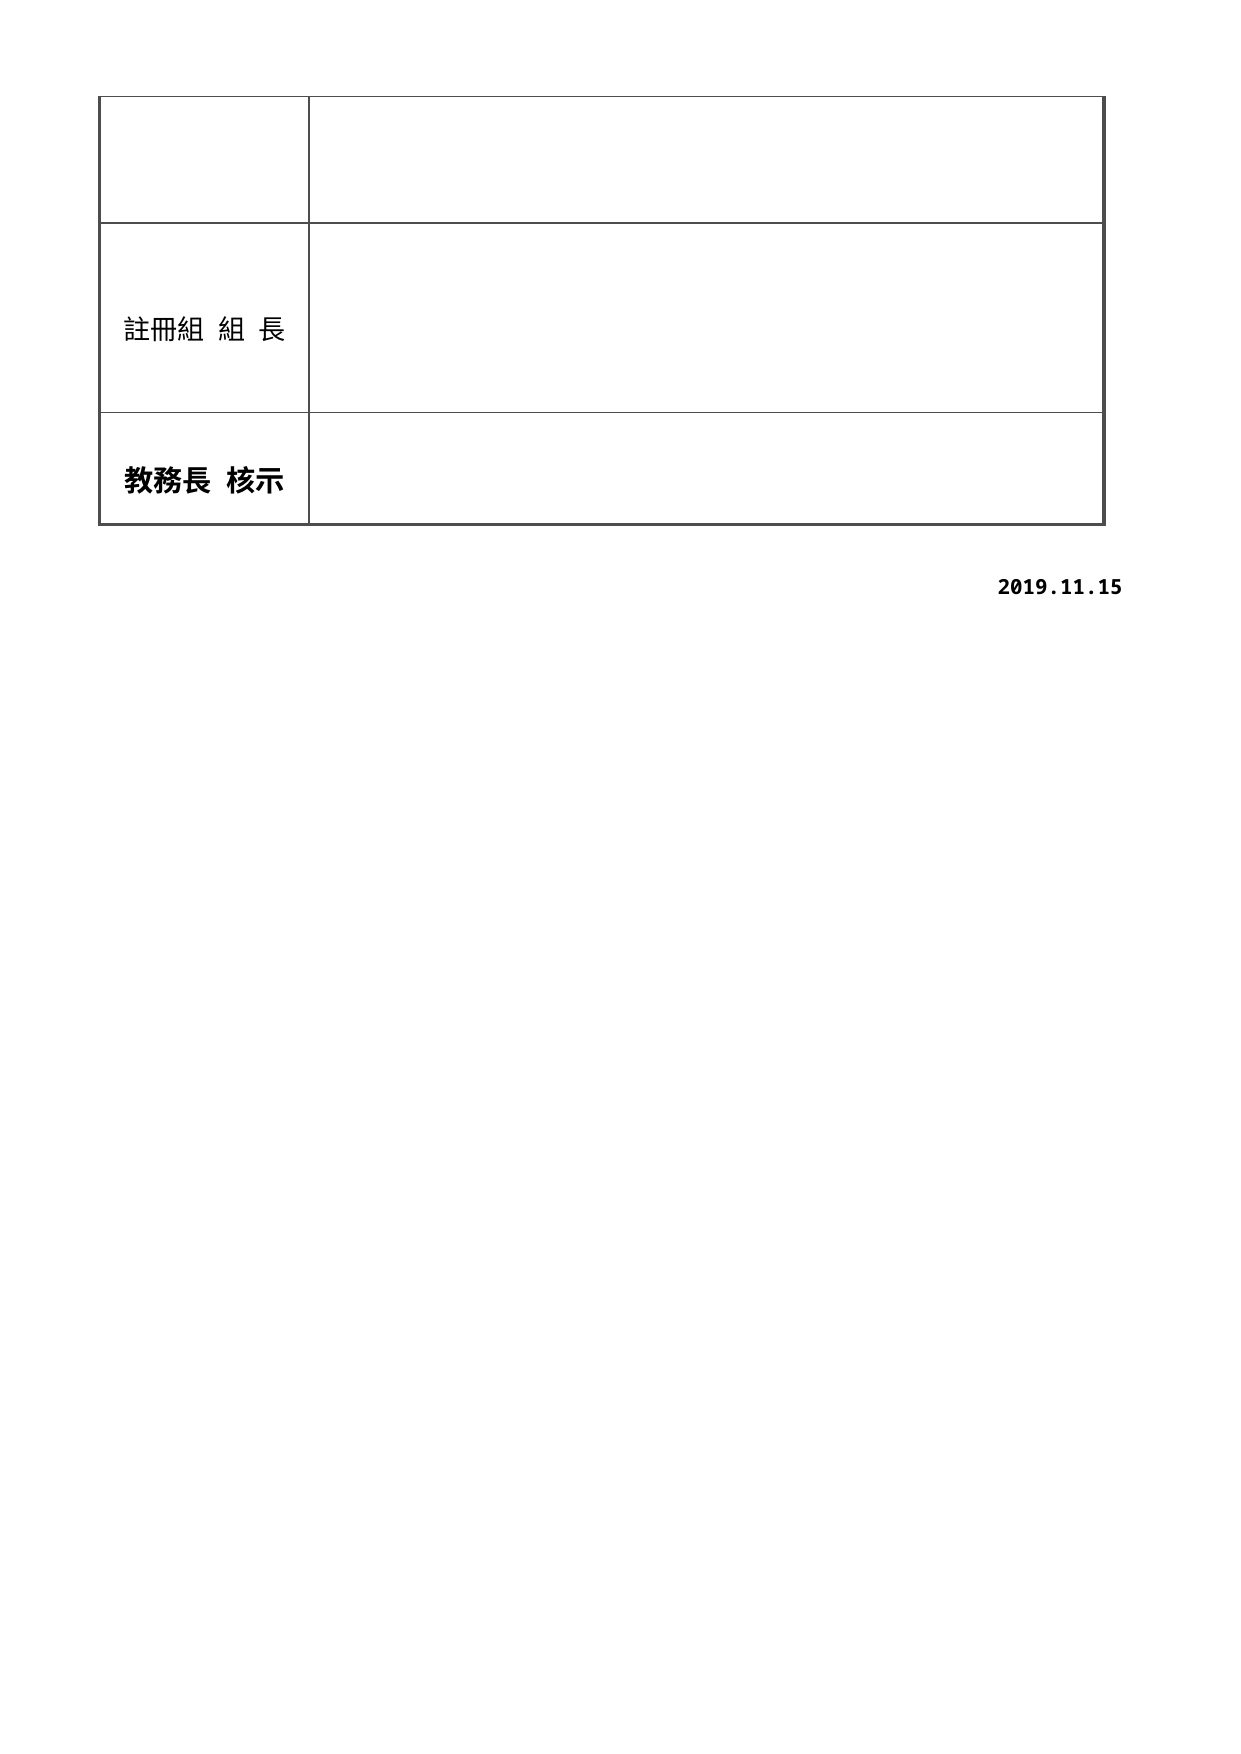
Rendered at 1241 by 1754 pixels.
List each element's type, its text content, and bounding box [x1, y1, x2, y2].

table_cell [101, 97, 308, 222]
text 2019.11.15 [68, 544, 1122, 607]
table_cell 教務長 核示 [101, 413, 308, 523]
table_cell 註冊組 組 長 [101, 224, 308, 411]
table_cell [310, 413, 1102, 523]
table_cell [310, 224, 1102, 411]
table_cell [310, 97, 1102, 222]
